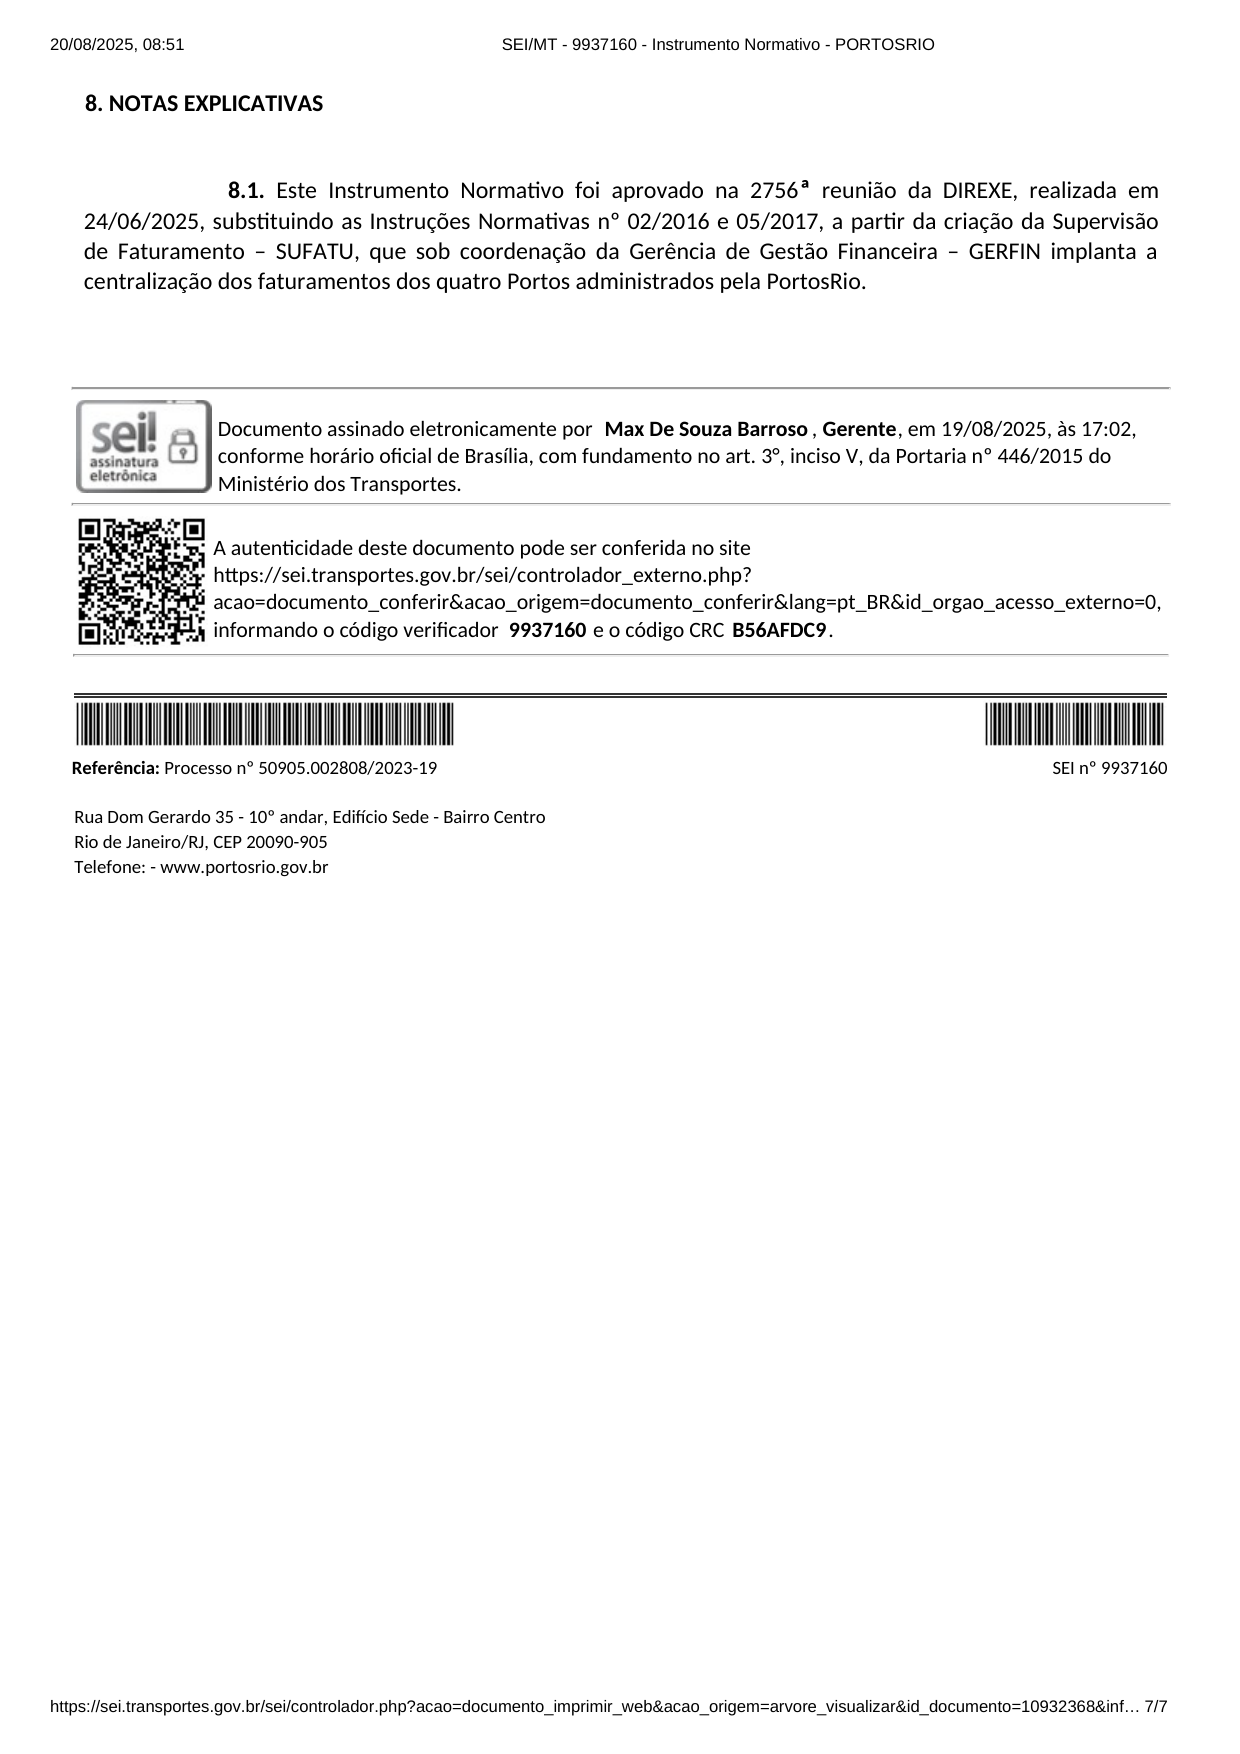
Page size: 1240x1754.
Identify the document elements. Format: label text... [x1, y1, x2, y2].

text Telefone: - www.portosrio.gov.br [74, 855, 1167, 878]
text Rua Dom Gerardo 35 - 10º andar, Edifício Sede - Bairro Centro [74, 806, 1167, 828]
subtitle 8. NOTAS EXPLICATIVAS [85, 88, 1167, 118]
text 8.1. Este Instrumento Normativo foi aprovado na 2756ª reunião da DIREXE, realizada em 24/06/2025, substituindo as Instruções Normativas nº 02/2016 e 05/2017, a partir da criação da Supervisão de Faturamento – SUFATU, que sob coordenação da Gerência de Gestão Financeira – GERFIN implanta a centralização dos faturamentos dos quatro Portos administrados pela PortosRio. [84, 173, 1160, 296]
text Referência: Processo nº 50905.002808/2023-19 SEI nº 9937160 [72, 756, 1167, 779]
text Rio de Janeiro/RJ, CEP 20090-905 [74, 830, 1167, 853]
